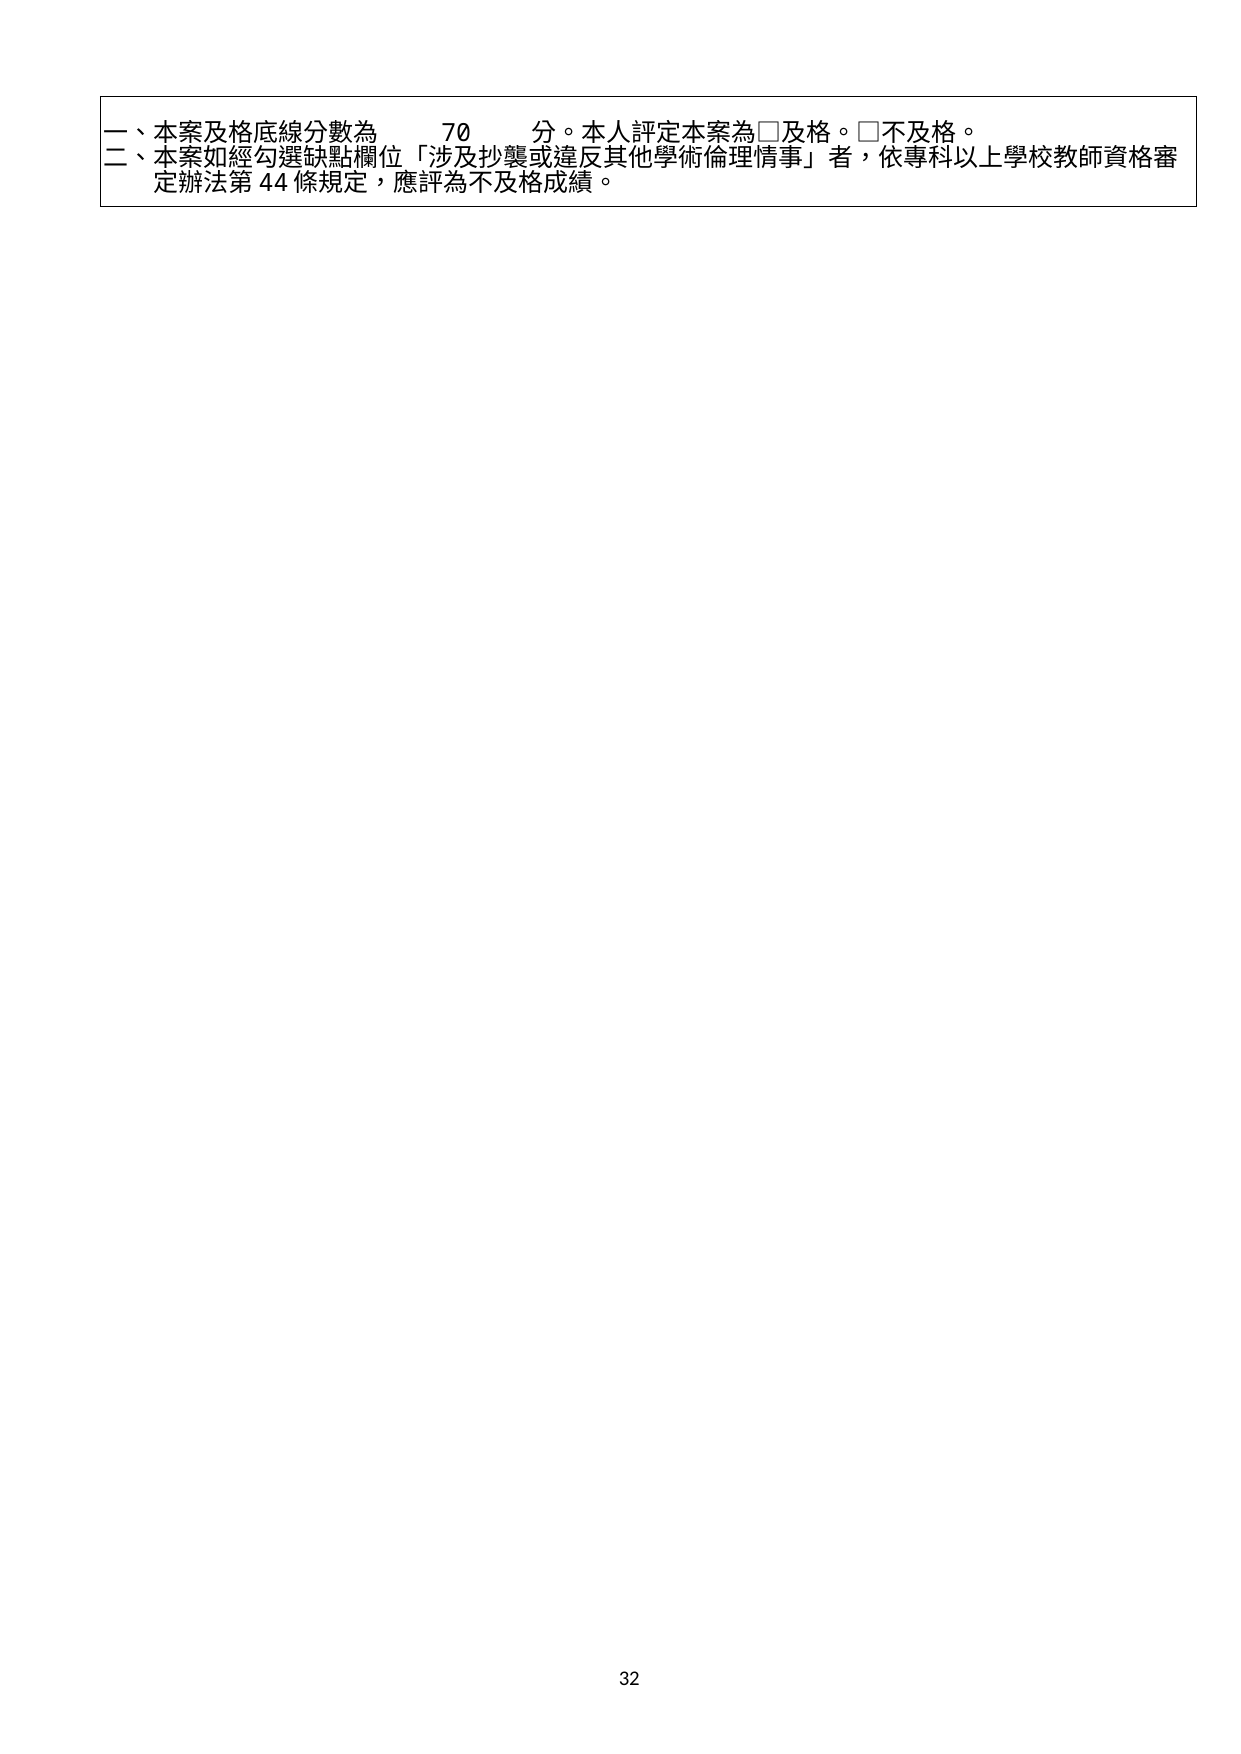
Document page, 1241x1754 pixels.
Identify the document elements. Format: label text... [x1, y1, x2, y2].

table_cell 一、本案及格底線分數為 70 分。本人評定本案為□及格。□不及格。 二、本案如經勾選缺點欄位「涉及抄襲或違反其他學術倫理情事」者，依專科以上學校教師資格審定辦法第44條規定，應評為不及格成績。 [101, 97, 1196, 206]
